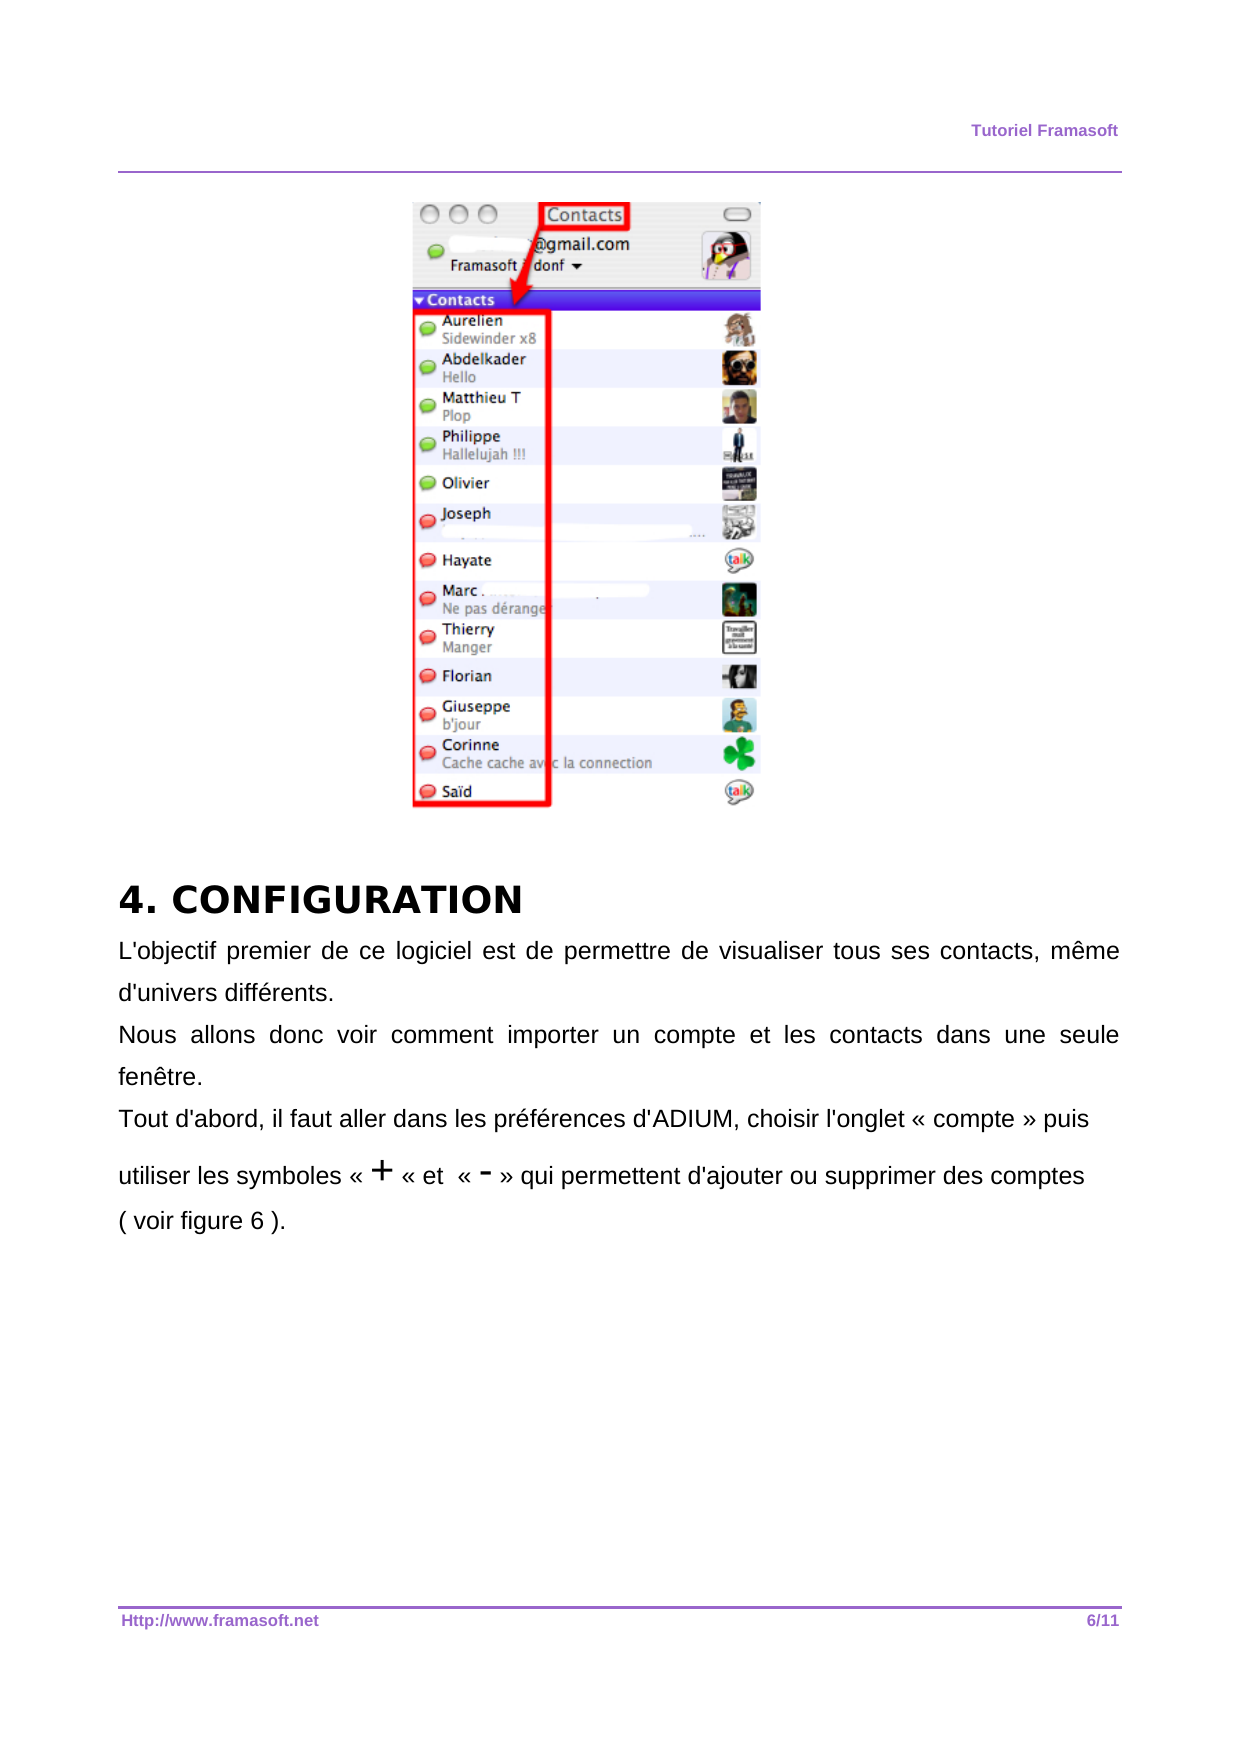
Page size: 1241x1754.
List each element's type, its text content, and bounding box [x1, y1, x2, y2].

text utiliser les symboles « + « et « - » qui permettent d'ajouter ou supprimer des comptes [118, 1146, 1122, 1193]
text Nous allons donc voir comment importer un compte et les contacts dans une seule fenêtre. [118, 1020, 1122, 1090]
text Tout d'abord, il faut aller dans les préférences d'ADIUM, choisir l'onglet « compte » puis [118, 1104, 1122, 1132]
list 4. CONFIGURATION L'objectif premier de ce logiciel est de permettre de visualiser tous ses contacts, même d'univers différents. [118, 879, 1122, 1006]
picture [412, 202, 761, 811]
text ( voir figure 6 ). [118, 1207, 1122, 1235]
